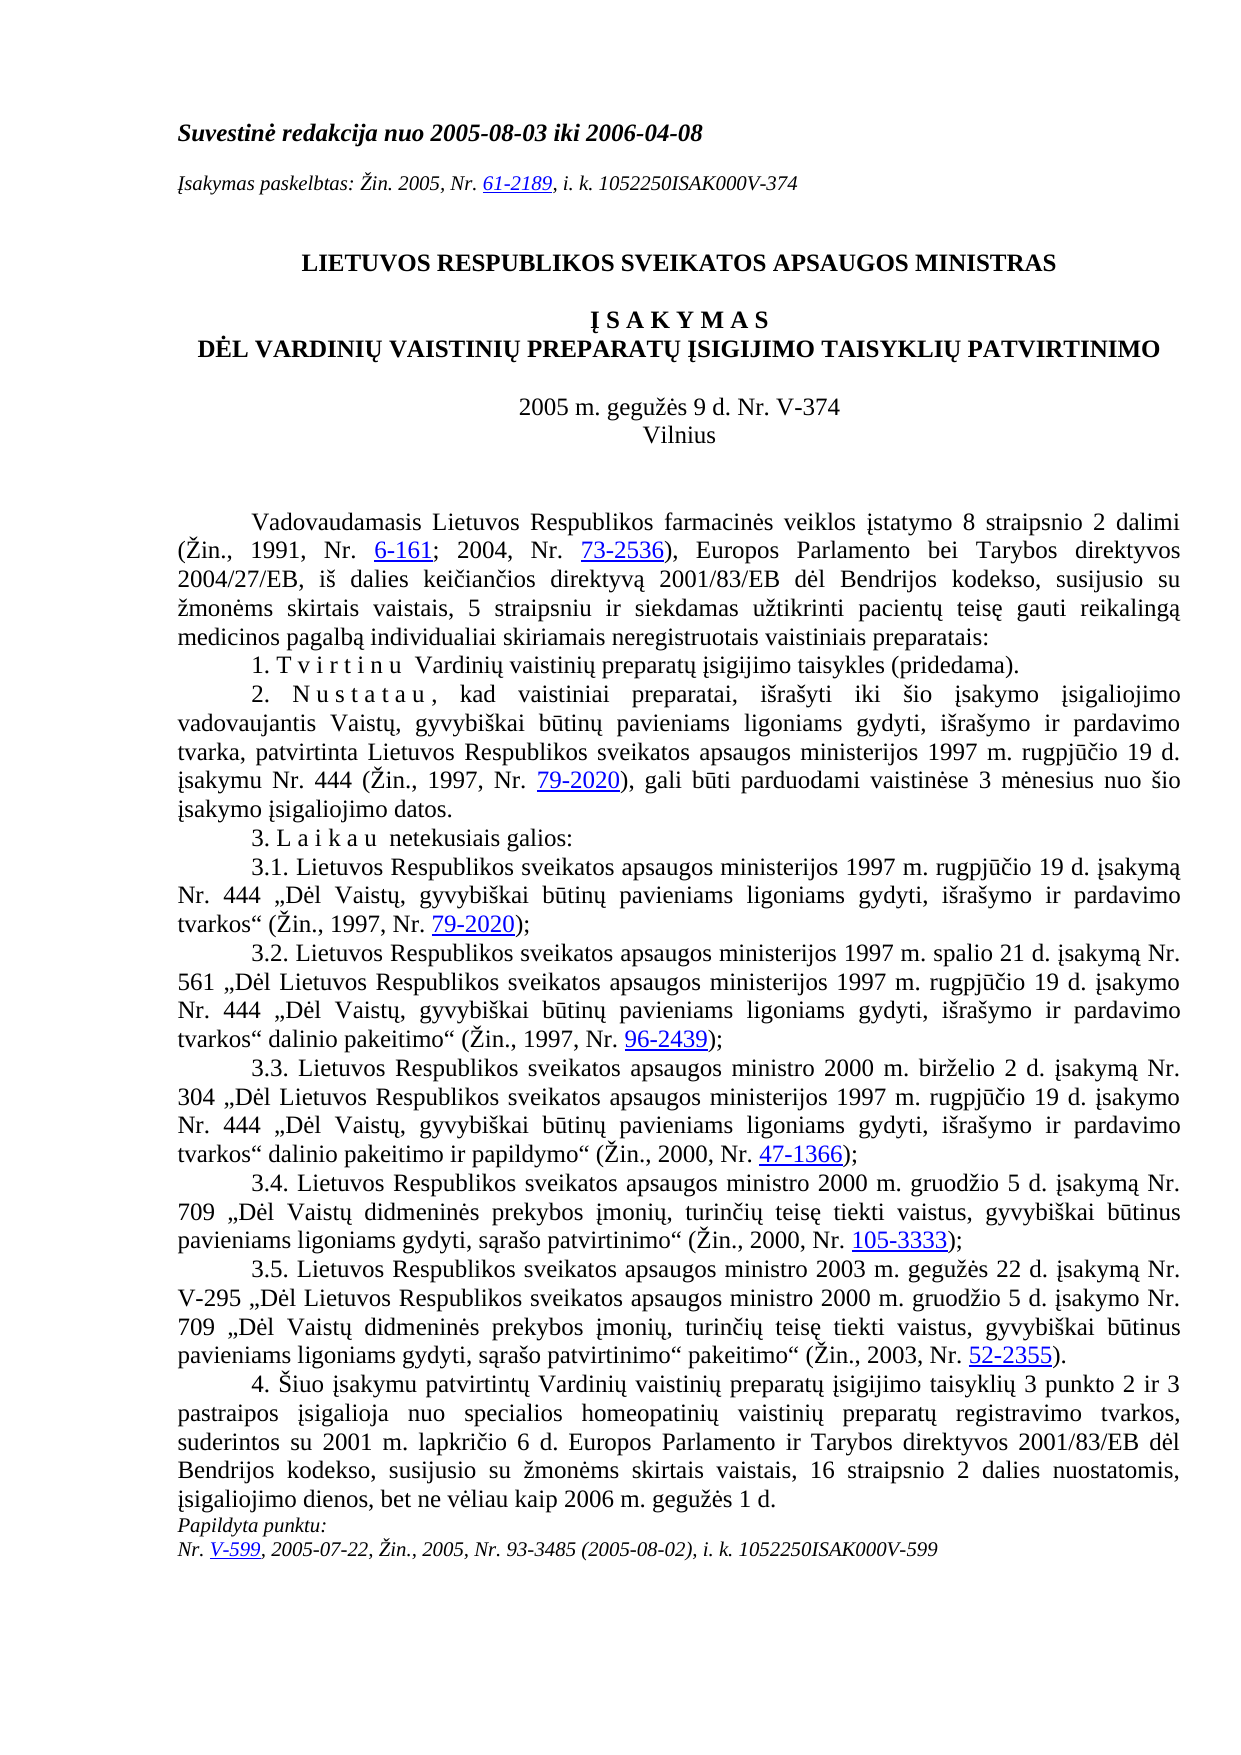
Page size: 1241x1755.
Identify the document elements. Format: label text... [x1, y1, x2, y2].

text 2. Nustatau, kad vaistiniai preparatai, išrašyti iki šio įsakymo įsigaliojimo vadovaujantis Vaistų, gyvybiškai būtinų pavieniams ligoniams gydyti, išrašymo ir pardavimo tvarka, patvirtinta Lietuvos Respublikos sveikatos apsaugos ministerijos 1997 m. rugpjūčio 19 d. įsakymu Nr. 444 (Žin., 1997, Nr. 79-2020), gali būti parduodami vaistinėse 3 mėnesius nuo šio įsakymo įsigaliojimo datos. [177, 679, 1181, 823]
text Vadovaudamasis Lietuvos Respublikos farmacinės veiklos įstatymo 8 straipsnio 2 dalimi (Žin., 1991, Nr. 6-161; 2004, Nr. 73-2536), Europos Parlamento bei Tarybos direktyvos 2004/27/EB, iš dalies keičiančios direktyvą 2001/83/EB dėl Bendrijos kodekso, susijusio su žmonėms skirtais vaistais, 5 straipsniu ir siekdamas užtikrinti pacientų teisę gauti reikalingą medicinos pagalbą individualiai skiriamais neregistruotais vaistiniais preparatais: [177, 507, 1181, 650]
text Suvestinė redakcija nuo 2005-08-03 iki 2006-04-08 [177, 118, 1181, 147]
text 3.2. Lietuvos Respublikos sveikatos apsaugos ministerijos 1997 m. spalio 21 d. įsakymą Nr. 561 „Dėl Lietuvos Respublikos sveikatos apsaugos ministerijos 1997 m. rugpjūčio 19 d. įsakymo Nr. 444 „Dėl Vaistų, gyvybiškai būtinų pavieniams ligoniams gydyti, išrašymo ir pardavimo tvarkos“ dalinio pakeitimo“ (Žin., 1997, Nr. 96-2439); [177, 938, 1181, 1053]
text 3. Laikau netekusiais galios: [177, 823, 1181, 852]
text 3.3. Lietuvos Respublikos sveikatos apsaugos ministro 2000 m. birželio 2 d. įsakymą Nr. 304 „Dėl Lietuvos Respublikos sveikatos apsaugos ministerijos 1997 m. rugpjūčio 19 d. įsakymo Nr. 444 „Dėl Vaistų, gyvybiškai būtinų pavieniams ligoniams gydyti, išrašymo ir pardavimo tvarkos“ dalinio pakeitimo ir papildymo“ (Žin., 2000, Nr. 47-1366); [177, 1053, 1181, 1168]
text DĖL VARDINIŲ VAISTINIŲ PREPARATŲ ĮSIGIJIMO TAISYKLIŲ PATVIRTINIMO [177, 334, 1181, 363]
text 2005 m. gegužės 9 d. Nr. V-374 [177, 392, 1181, 420]
text 1. Tvirtinu Vardinių vaistinių preparatų įsigijimo taisykles (pridedama). [177, 650, 1181, 679]
text 3.4. Lietuvos Respublikos sveikatos apsaugos ministro 2000 m. gruodžio 5 d. įsakymą Nr. 709 „Dėl Vaistų didmeninės prekybos įmonių, turinčių teisę tiekti vaistus, gyvybiškai būtinus pavieniams ligoniams gydyti, sąrašo patvirtinimo“ (Žin., 2000, Nr. 105-3333); [177, 1168, 1181, 1254]
text Vilnius [177, 420, 1181, 449]
text Papildyta punktu: [177, 1513, 1181, 1537]
text Į S A K Y M A S [177, 305, 1181, 334]
text Įsakymas paskelbtas: Žin. 2005, Nr. 61-2189, i. k. 1052250ISAK000V-374 [177, 171, 1181, 195]
text LIETUVOS RESPUBLIKOS SVEIKATOS APSAUGOS MINISTRAS [177, 248, 1181, 277]
text Nr. V-599, 2005-07-22, Žin., 2005, Nr. 93-3485 (2005-08-02), i. k. 1052250ISAK000V-599 [177, 1537, 1181, 1561]
text 3.1. Lietuvos Respublikos sveikatos apsaugos ministerijos 1997 m. rugpjūčio 19 d. įsakymą Nr. 444 „Dėl Vaistų, gyvybiškai būtinų pavieniams ligoniams gydyti, išrašymo ir pardavimo tvarkos“ (Žin., 1997, Nr. 79-2020); [177, 852, 1181, 938]
text 4. Šiuo įsakymu patvirtintų Vardinių vaistinių preparatų įsigijimo taisyklių 3 punkto 2 ir 3 pastraipos įsigalioja nuo specialios homeopatinių vaistinių preparatų registravimo tvarkos, suderintos su 2001 m. lapkričio 6 d. Europos Parlamento ir Tarybos direktyvos 2001/83/EB dėl Bendrijos kodekso, susijusio su žmonėms skirtais vaistais, 16 straipsnio 2 dalies nuostatomis, įsigaliojimo dienos, bet ne vėliau kaip 2006 m. gegužės 1 d. [177, 1369, 1181, 1513]
text 3.5. Lietuvos Respublikos sveikatos apsaugos ministro 2003 m. gegužės 22 d. įsakymą Nr. V-295 „Dėl Lietuvos Respublikos sveikatos apsaugos ministro 2000 m. gruodžio 5 d. įsakymo Nr. 709 „Dėl Vaistų didmeninės prekybos įmonių, turinčių teisę tiekti vaistus, gyvybiškai būtinus pavieniams ligoniams gydyti, sąrašo patvirtinimo“ pakeitimo“ (Žin., 2003, Nr. 52-2355). [177, 1254, 1181, 1369]
